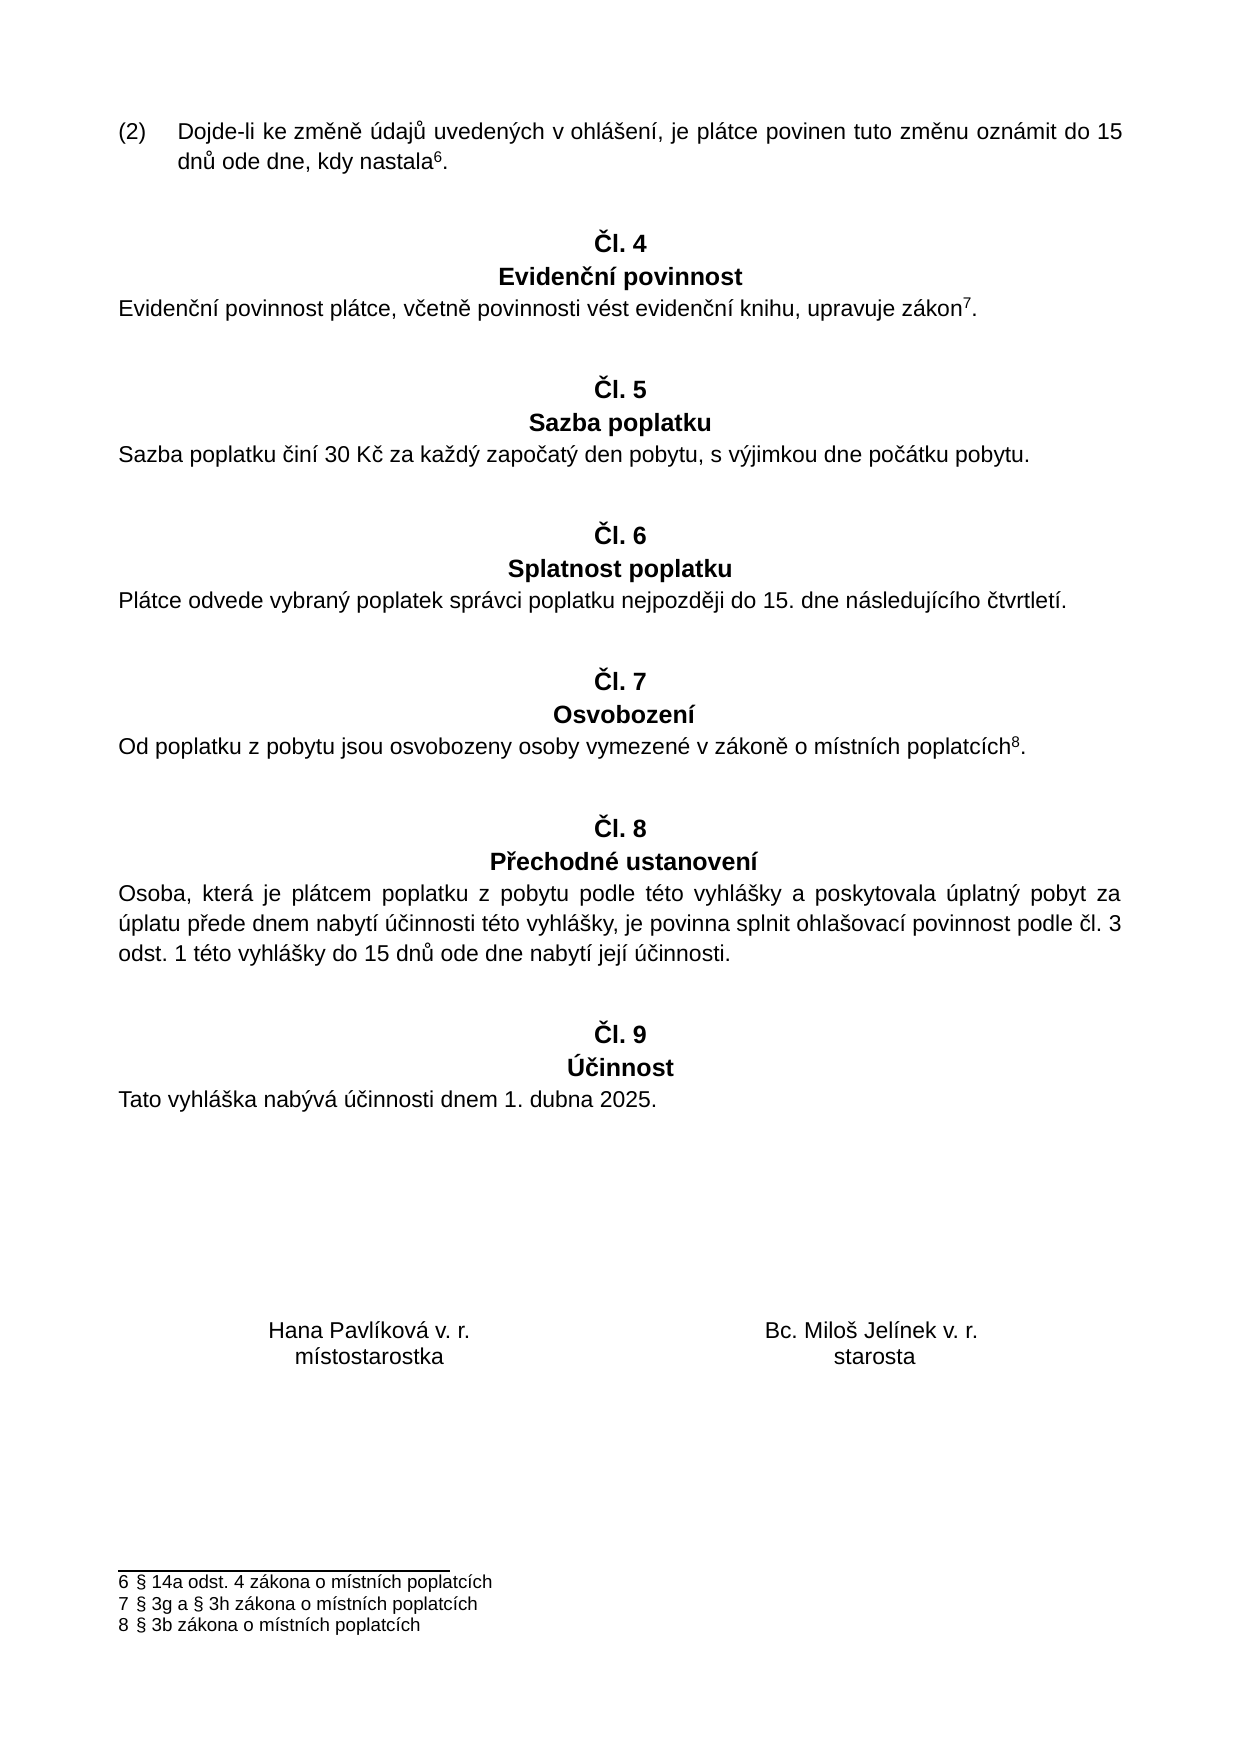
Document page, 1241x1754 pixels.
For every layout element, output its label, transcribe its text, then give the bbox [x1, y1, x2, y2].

table_cell [118, 1375, 620, 1493]
subtitle Čl. 8 Přechodné ustanovení [118, 813, 1122, 875]
text Osoba, která je plátcem poplatku z pobytu podle této vyhlášky a poskytovala úplatný pobyt za úplatu přede dnem nabytí účinnosti této vyhlášky, je povinna splnit ohlašovací povinnost podle čl. 3 odst. 1 této vyhlášky do 15 dnů ode dne nabytí její účinnosti. [118, 879, 1122, 966]
list § 14a odst. 4 zákona o místních poplatcích [118, 1571, 1122, 1592]
text Sazba poplatku činí 30 Kč za každý započatý den pobytu, s výjimkou dne počátku pobytu. [118, 441, 1122, 467]
text Od poplatku z pobytu jsou osvobozeny osoby vymezené v zákoně o místních poplatcích. [118, 733, 1122, 760]
table_cell [620, 1375, 1122, 1493]
table_header Bc. Miloš Jelínek v. r. starosta [620, 1257, 1122, 1375]
text § 3g a § 3h zákona o místních poplatcích [118, 1592, 1122, 1614]
text Tato vyhláška nabývá účinnosti dnem 1. dubna 2025. [118, 1086, 1122, 1113]
subtitle Čl. 9 Účinnost [118, 1020, 1122, 1082]
subtitle Čl. 7 Osvobození [118, 667, 1122, 729]
list Dojde-li ke změně údajů uvedených v ohlášení, je plátce povinen tuto změnu oznámit do 15 dnů ode dne, kdy nastala. [118, 118, 1122, 175]
table_header Hana Pavlíková v. r. místostarostka [118, 1257, 620, 1375]
subtitle Čl. 6 Splatnost poplatku [118, 521, 1122, 583]
text Plátce odvede vybraný poplatek správci poplatku nejpozději do 15. dne následujícího čtvrtletí. [118, 587, 1122, 613]
text § 3b zákona o místních poplatcích [118, 1614, 1122, 1635]
text Evidenční povinnost plátce, včetně povinnosti vést evidenční knihu, upravuje zákon. [118, 294, 1122, 321]
subtitle Čl. 4 Evidenční povinnost [118, 228, 1122, 290]
subtitle Čl. 5 Sazba poplatku [118, 375, 1122, 437]
